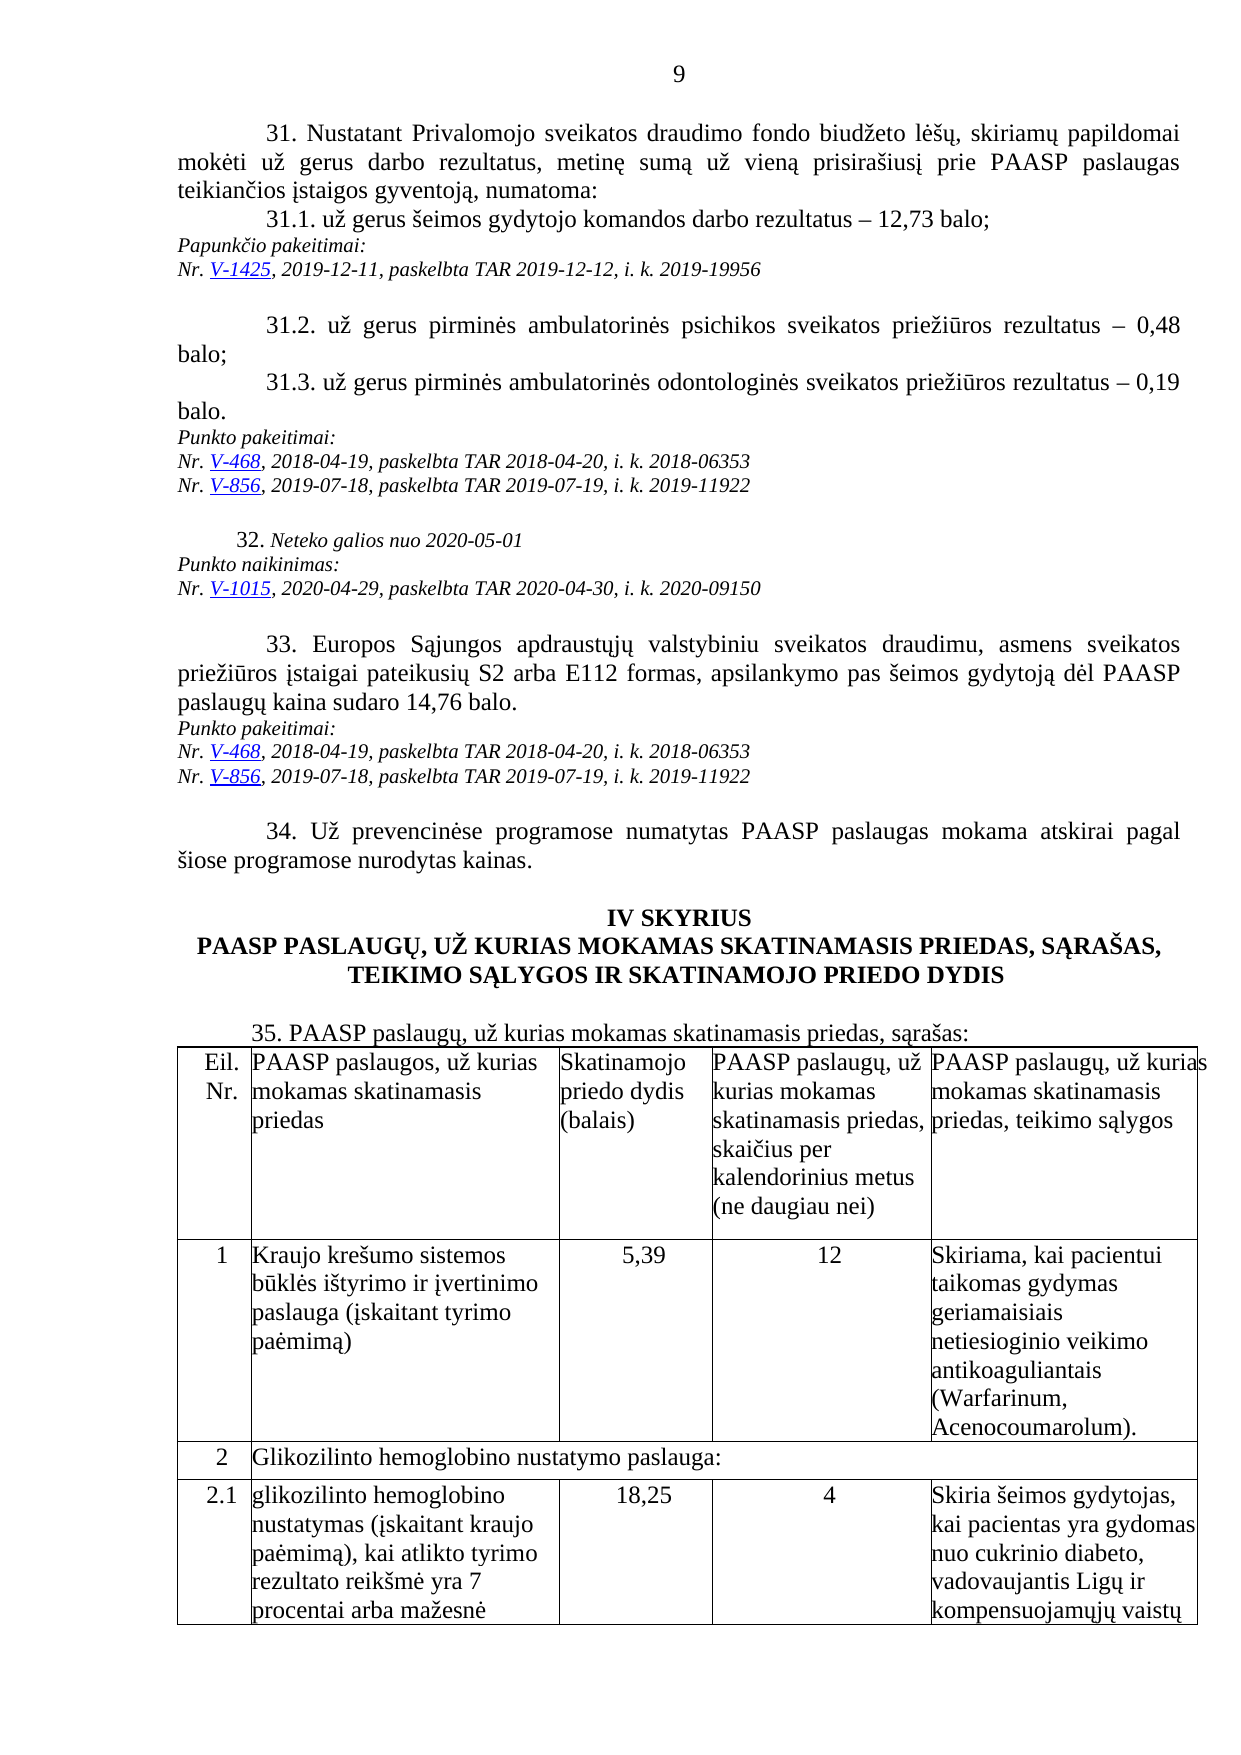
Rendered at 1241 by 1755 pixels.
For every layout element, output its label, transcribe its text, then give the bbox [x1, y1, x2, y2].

text 35. PAASP paslaugų, už kurias mokamas skatinamasis priedas, sąrašas: [177, 1018, 1196, 1046]
text 34. Už prevencinėse programose numatytas PAASP paslaugas mokama atskirai pagal šiose programose nurodytas kainas. [177, 816, 1181, 874]
text Nr. V-856, 2019-07-18, paskelbta TAR 2019-07-19, i. k. 2019-11922 [177, 763, 1181, 788]
text 33. Europos Sąjungos apdraustųjų valstybiniu sveikatos draudimu, asmens sveikatos priežiūros įstaigai pateikusių S2 arba E112 formas, apsilankymo pas šeimos gydytoją dėl PAASP paslaugų kaina sudaro 14,76 balo. [177, 629, 1181, 715]
text PAASP PASLAUGŲ, UŽ KURIAS MOKAMAS SKATINAMASIS PRIEDAS, SĄRAŠAS, TEIKIMO SĄLYGOS IR SKATINAMOJO PRIEDO DYDIS [177, 931, 1181, 989]
table_cell Skiriama, kai pacientui taikomas gydymas geriamaisiais netiesioginio veikimo antikoaguliantais (Warfarinum, Acenocoumarolum). [932, 1240, 1197, 1441]
text Nr. V-856, 2019-07-18, paskelbta TAR 2019-07-19, i. k. 2019-11922 [177, 473, 1181, 497]
text Punkto pakeitimai: [177, 715, 1181, 739]
text Nr. V-1425, 2019-12-11, paskelbta TAR 2019-12-12, i. k. 2019-19956 [177, 257, 1181, 281]
text Nr. V-468, 2018-04-19, paskelbta TAR 2018-04-20, i. k. 2018-06353 [177, 739, 1181, 763]
table_cell Skiria šeimos gydytojas, kai pacientas yra gydomas nuo cukrinio diabeto, vadovaujantis Ligų ir kompensuojamųjų vaistų [932, 1480, 1197, 1624]
table_header Eil. Nr. [178, 1048, 251, 1239]
table_cell 18,25 [560, 1480, 712, 1624]
table_header PAASP paslaugų, už kurias mokamas skatinamasis priedas, teikimo sąlygos [932, 1048, 1197, 1239]
table_cell 12 [713, 1240, 931, 1441]
text Nr. V-468, 2018-04-19, paskelbta TAR 2018-04-20, i. k. 2018-06353 [177, 449, 1181, 473]
table_header PAASP paslaugos, už kurias mokamas skatinamasis priedas [252, 1048, 559, 1239]
table_cell 5,39 [560, 1240, 712, 1441]
text 31.3. už gerus pirminės ambulatorinės odontologinės sveikatos priežiūros rezultatus – 0,19 balo. [177, 367, 1181, 425]
text IV SKYRIUS [177, 903, 1181, 931]
text 32. Neteko galios nuo 2020-05-01 [177, 526, 1181, 552]
table_header PAASP paslaugų, už kurias mokamas skatinamasis priedas, skaičius per kalendorinius metus (ne daugiau nei) [713, 1048, 931, 1239]
table_cell Glikozilinto hemoglobino nustatymo paslauga: [252, 1442, 1197, 1479]
text Punkto naikinimas: [177, 552, 1181, 576]
table_cell 2 [178, 1442, 251, 1479]
text Punkto pakeitimai: [177, 425, 1181, 449]
table_header Skatinamojo priedo dydis (balais) [560, 1048, 712, 1239]
text 31. Nustatant Privalomojo sveikatos draudimo fondo biudžeto lėšų, skiriamų papildomai mokėti už gerus darbo rezultatus, metinę sumą už vieną prisirašiusį prie PAASP paslaugas teikiančios įstaigos gyventoją, numatoma: [177, 118, 1181, 204]
table_cell glikozilinto hemoglobino nustatymas (įskaitant kraujo paėmimą), kai atlikto tyrimo rezultato reikšmė yra 7 procentai arba mažesnė [252, 1480, 559, 1624]
table_cell 2.1 [178, 1480, 251, 1624]
table_cell Kraujo krešumo sistemos būklės ištyrimo ir įvertinimo paslauga (įskaitant tyrimo paėmimą) [252, 1240, 559, 1441]
text Nr. V-1015, 2020-04-29, paskelbta TAR 2020-04-30, i. k. 2020-09150 [177, 576, 1181, 600]
text Papunkčio pakeitimai: [177, 233, 1181, 257]
table_cell 4 [713, 1480, 931, 1624]
text 31.2. už gerus pirminės ambulatorinės psichikos sveikatos priežiūros rezultatus – 0,48 balo; [177, 310, 1181, 367]
text 31.1. už gerus šeimos gydytojo komandos darbo rezultatus – 12,73 balo; [177, 204, 1181, 233]
table_cell 1 [178, 1240, 251, 1441]
